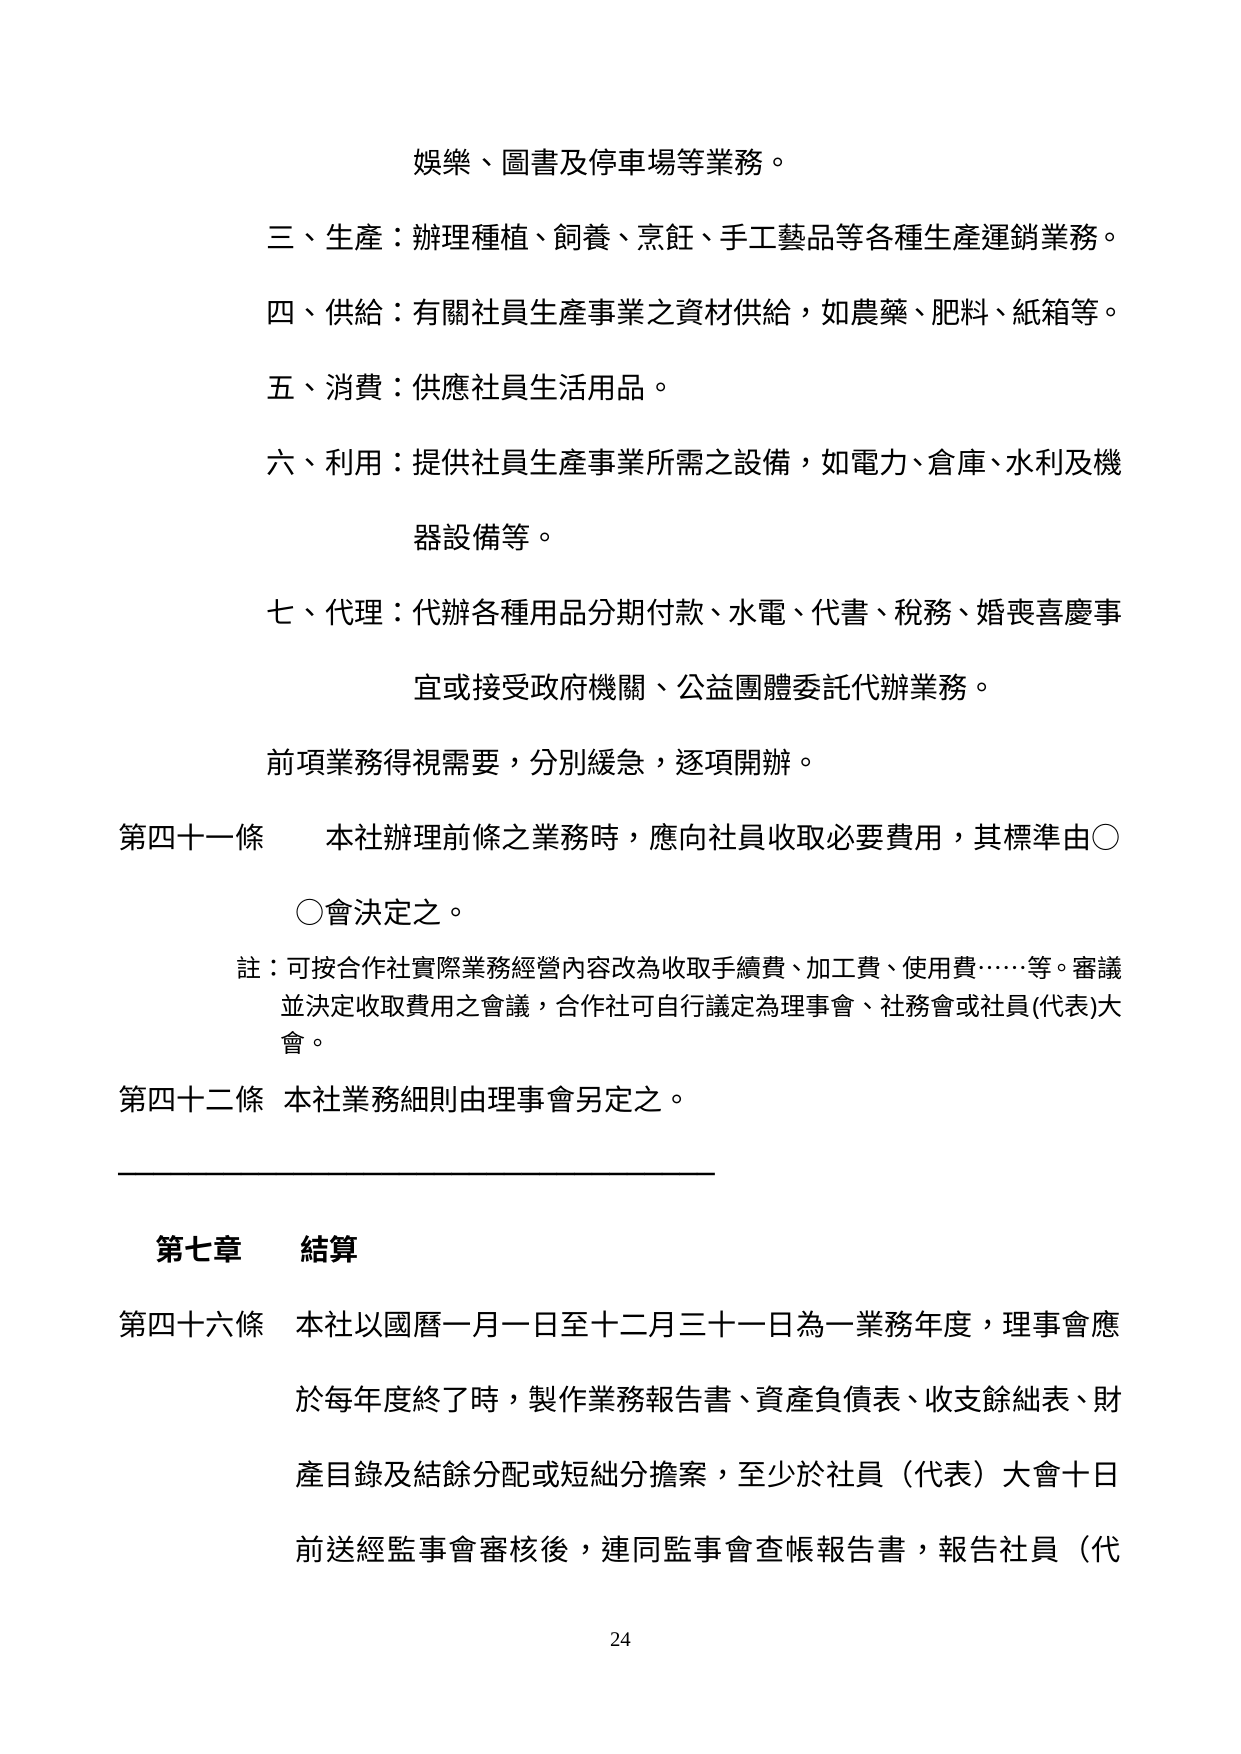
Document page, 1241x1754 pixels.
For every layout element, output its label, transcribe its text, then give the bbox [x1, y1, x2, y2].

list 本社辦理前條之業務時，應向社員收取必要費用，其標準由○○會決定之。 [118, 798, 1122, 948]
list 本社以國曆一月一日至十二月三十一日為一業務年度，理事會應於每年度終了時，製作業務報告書、資產負債表、收支餘絀表、財產目錄及結餘分配或短絀分擔案，至少於社員（代表）大會十日前送經監事會審核後，連同監事會查帳報告書，報告社員（代 [118, 1285, 1122, 1585]
list 結算 [118, 1210, 1122, 1285]
list 利用：提供社員生產事業所需之設備，如電力、倉庫、水利及機器設備等。 [266, 423, 1122, 573]
text ────────────────────────────────── [118, 1135, 1122, 1210]
list 代理：代辦各種用品分期付款、水電、代書、稅務、婚喪喜慶事宜或接受政府機關、公益團體委託代辦業務。 [266, 573, 1122, 723]
list 供給：有關社員生產事業之資材供給，如農藥、肥料、紙箱等。 [266, 273, 1122, 348]
text 註：可按合作社實際業務經營內容改為收取手續費、加工費、使用費……等。審議並決定收取費用之會議，合作社可自行議定為理事會、社務會或社員(代表)大會。 [236, 948, 1122, 1060]
text 前項業務得視需要，分別緩急，逐項開辦。 [267, 723, 1122, 798]
list 消費：供應社員生活用品。 [266, 348, 1122, 423]
list 公用：辦理增進社員福利、改善社員生活之公用設備，如住宅、膳食、理髮、洗衣、托兒、托老、衛生診療、長期照顧、運動娛樂、圖書及停車場等業務。 [266, 123, 1122, 198]
list 生產：辦理種植、飼養、烹飪、手工藝品等各種生產運銷業務。 [266, 198, 1122, 273]
list 本社業務細則由理事會另定之。 [118, 1060, 1122, 1135]
